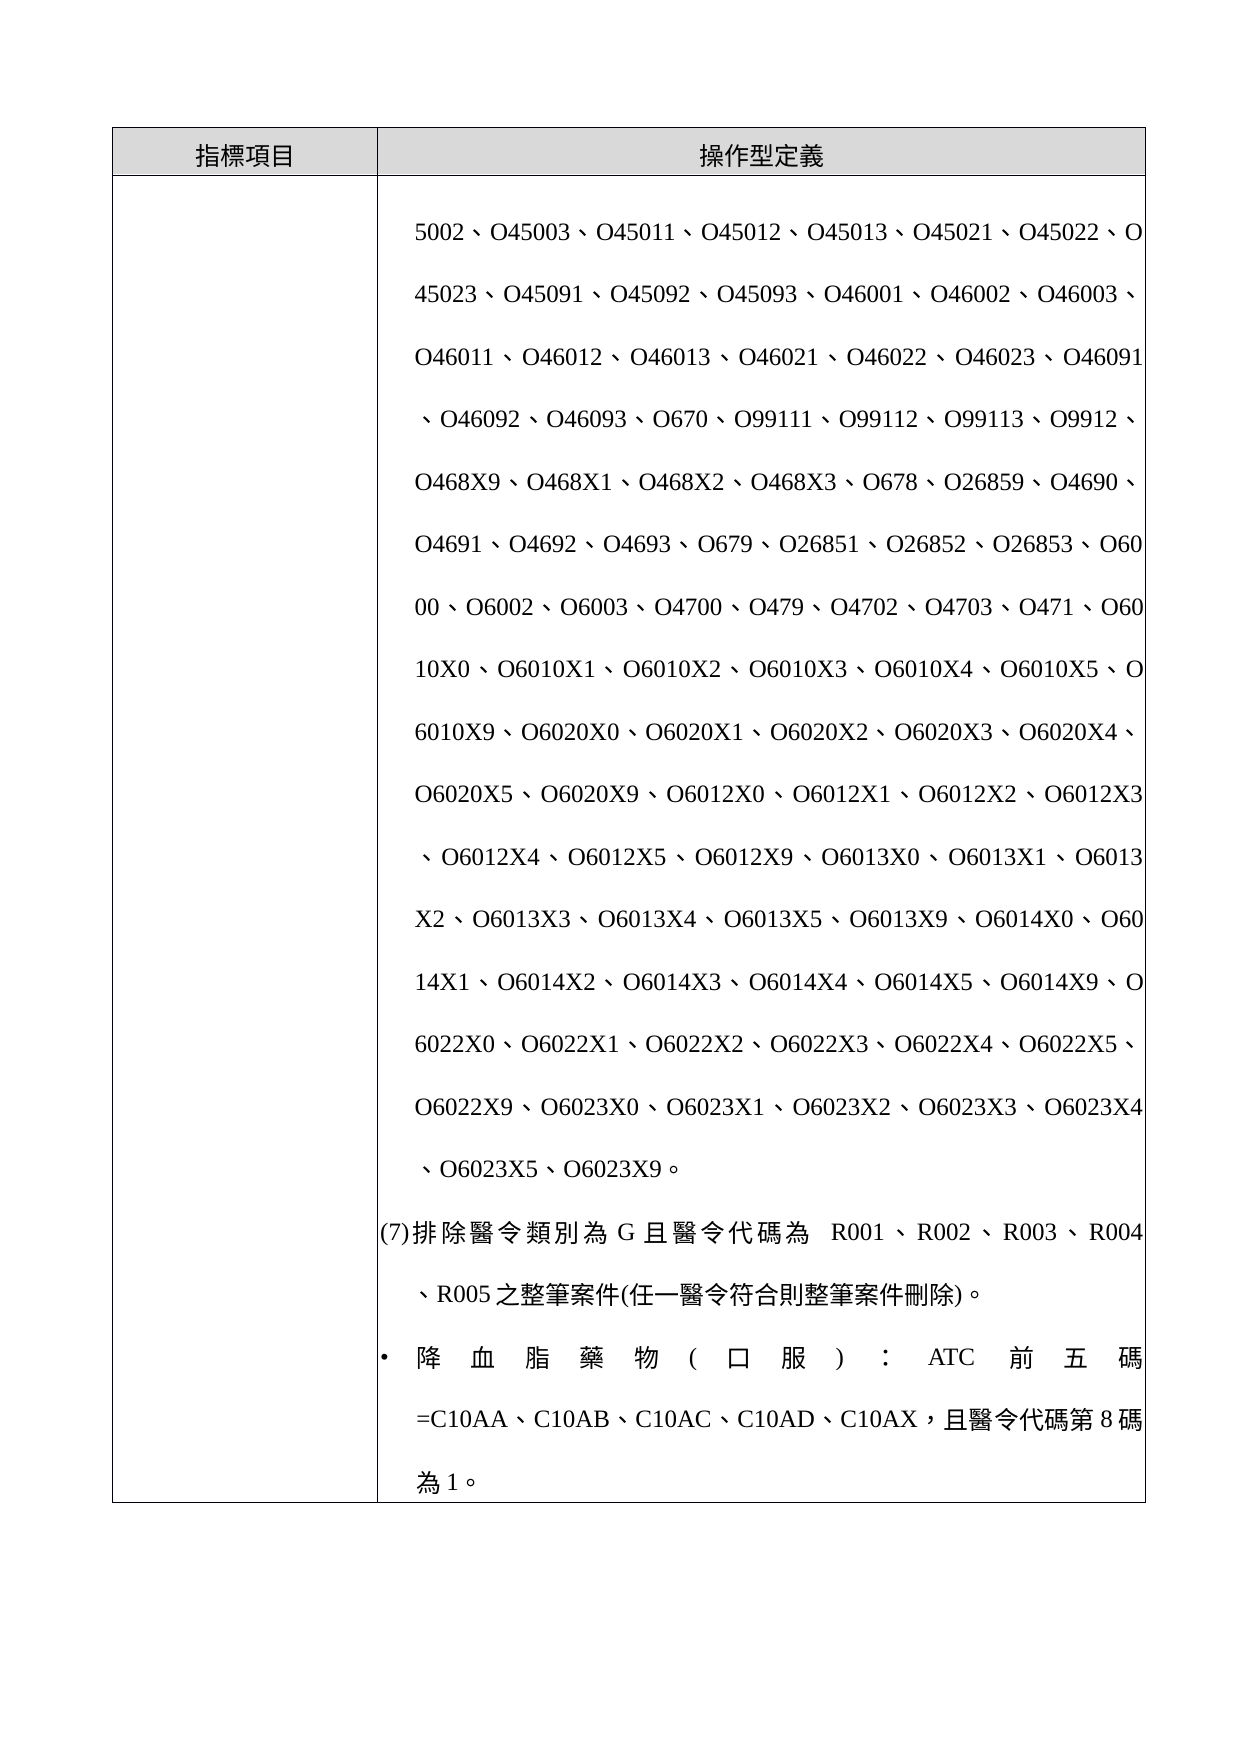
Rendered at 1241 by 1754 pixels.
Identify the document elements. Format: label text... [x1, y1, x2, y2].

table_header 指標項目 [113, 128, 377, 174]
table_cell [113, 176, 377, 1502]
table_header 操作型定義 [378, 128, 1145, 174]
table_cell 5002、O45003、O45011、O45012、O45013、O45021、O45022、O45023、O45091、O45092、O45093、O46001、O46002、O46003、O46011、O46012、O46013、O46021、O46022、O46023、O46091、O46092、O46093、O670、O99111、O99112、O99113、O9912、O468X9、O468X1、O468X2、O468X3、O678、O26859、O4690、O4691、O4692、O4693、O679、O26851、O26852、O26853、O6000、O6002、O6003、O4700、O479、O4702、O4703、O471、O6010X0、O6010X1、O6010X2、O6010X3、O6010X4、O6010X5、O6010X9、O6020X0、O6020X1、O6020X2、O6020X3、O6020X4、O6020X5、O6020X9、O6012X0、O6012X1、O6012X2、O6012X3、O6012X4、O6012X5、O6012X9、O6013X0、O6013X1、O6013X2、O6013X3、O6013X4、O6013X5、O6013X9、O6014X0、O6014X1、O6014X2、O6014X3、O6014X4、O6014X5、O6014X9、O6022X0、O6022X1、O6022X2、O6022X3、O6022X4、O6022X5、O6022X9、O6023X0、O6023X1、O6023X2、O6023X3、O6023X4、O6023X5、O6023X9。 (7)排除醫令類別為G且醫令代碼為 R001、R002、R003、R004 、R005之整筆案件(任一醫令符合則整筆案件刪除)。 • 降血脂藥物(口服)：ATC前五碼=C10AA、C10AB、C10AC、C10AD、C10AX，且醫令代碼第8碼為1。 [378, 176, 1145, 1502]
